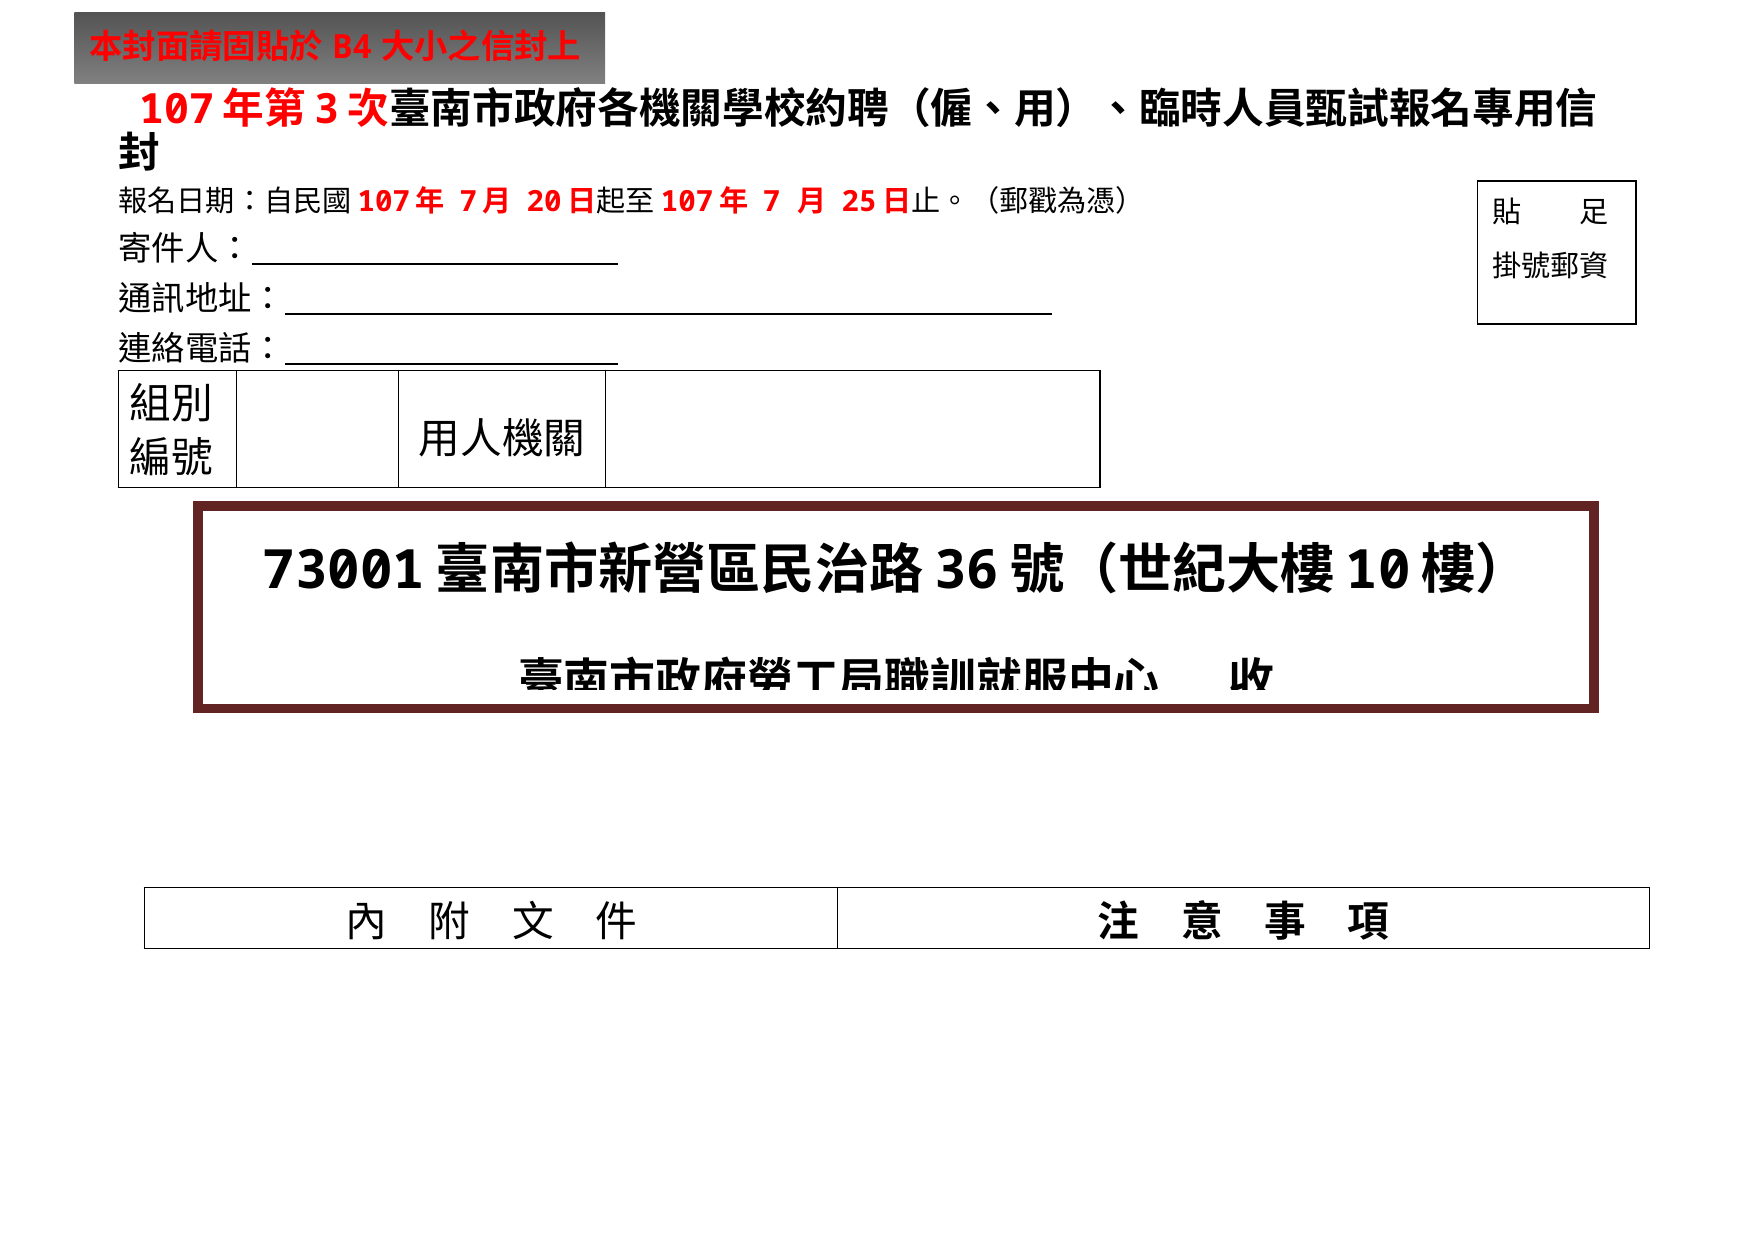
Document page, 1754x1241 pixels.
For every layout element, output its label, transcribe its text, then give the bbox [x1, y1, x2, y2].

table_header [606, 371, 1099, 487]
table_header 注 意 事 項 [838, 888, 1649, 948]
text 73001臺南市新營區民治路36號（世紀大樓10樓） [225, 526, 1567, 604]
text 連絡電話： [118, 320, 1636, 370]
text 107年第3次臺南市政府各機關學校約聘（僱、用）、臨時人員甄試報名專用信封 [118, 89, 1636, 176]
text 寄件人： [118, 220, 1477, 270]
table_header 組別編號 [119, 371, 236, 487]
text 臺南市政府勞工局職訓就服中心 收 [225, 643, 1567, 689]
table_header [237, 371, 398, 487]
text 通訊地址： [118, 270, 1477, 320]
text 報名日期：自民國107年 7月 20日起至107年 7 月 25日止。（郵戳為憑） [118, 176, 1636, 220]
table_header 用人機關 [399, 371, 605, 487]
table_header 內 附 文 件 [145, 888, 837, 948]
